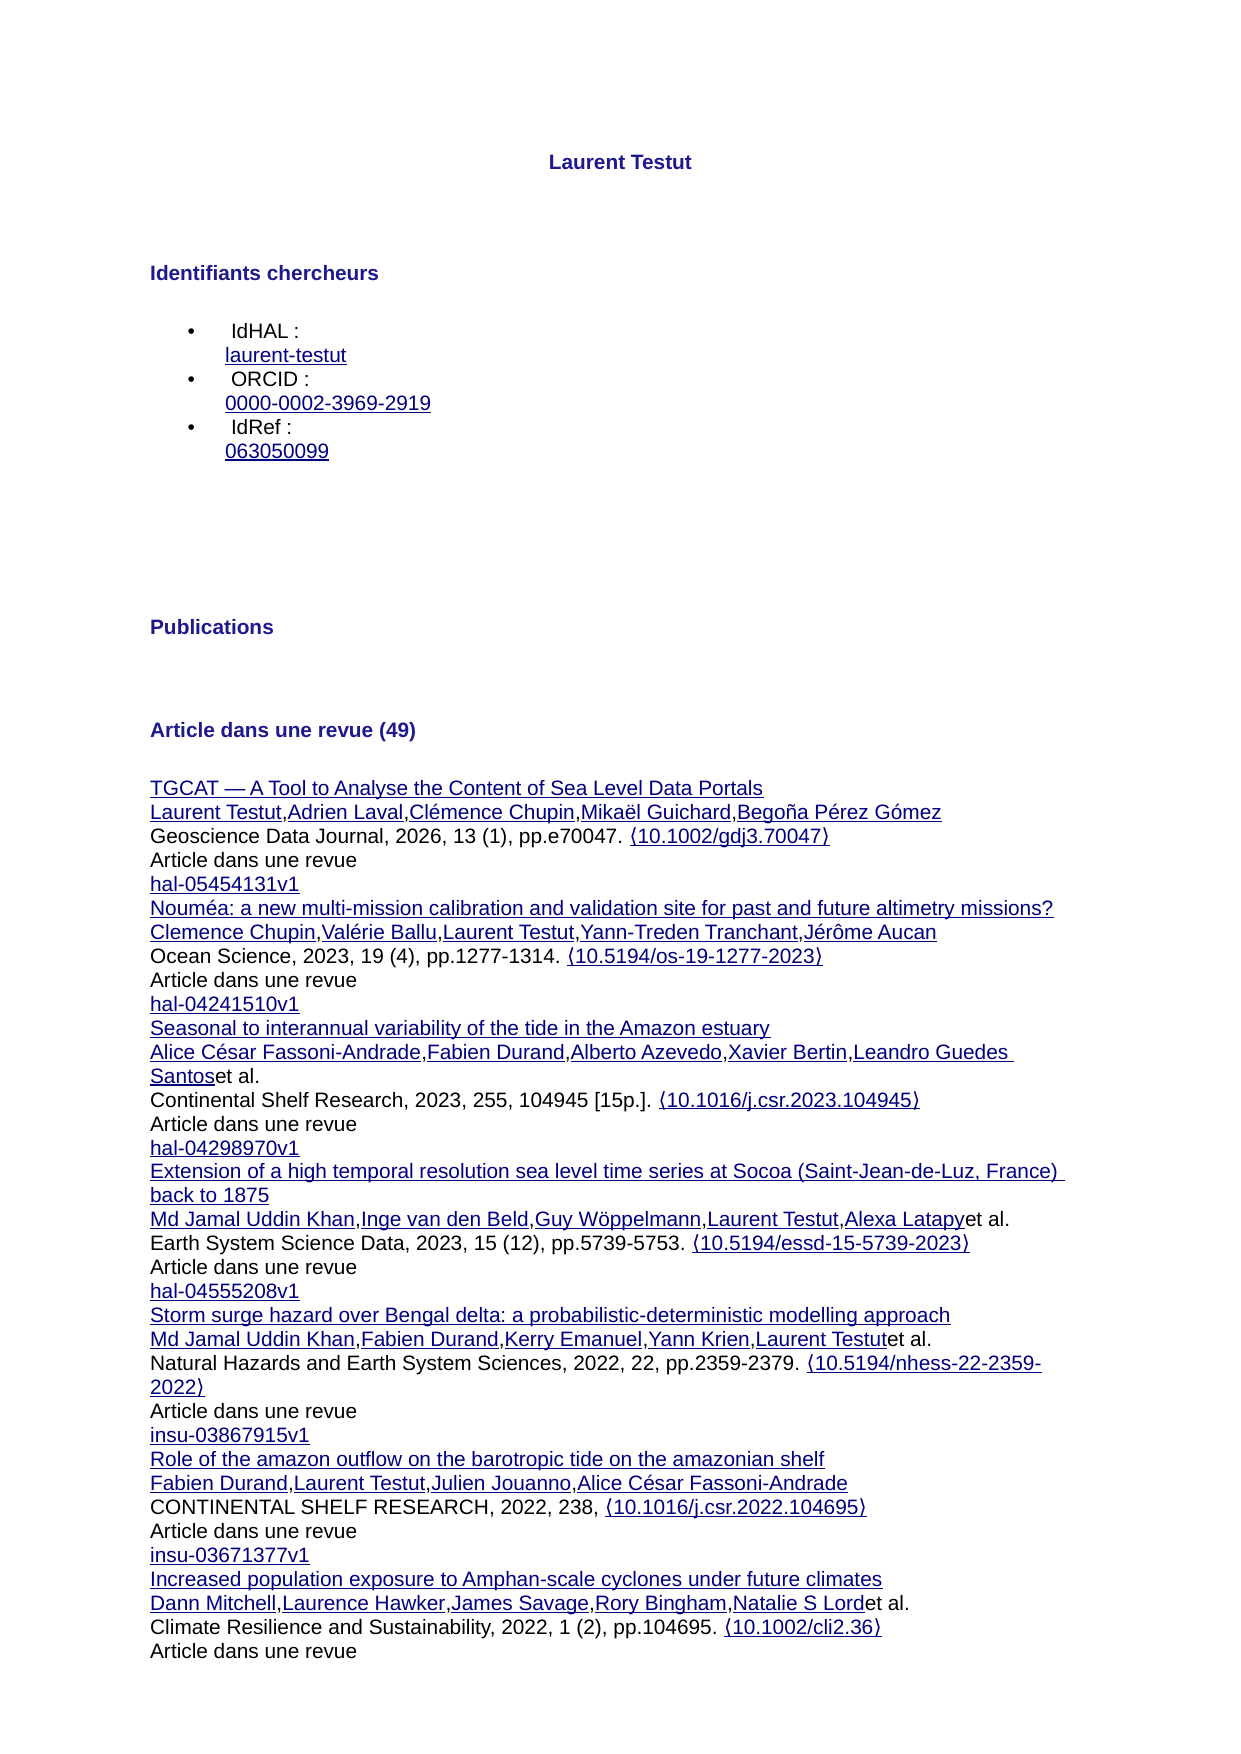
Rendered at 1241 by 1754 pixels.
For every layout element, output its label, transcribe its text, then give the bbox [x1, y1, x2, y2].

list laurent-testut [187, 343, 1090, 367]
subtitle Laurent Testut [150, 150, 1090, 174]
subtitle Article dans une revue (49) [150, 718, 1090, 742]
table_cell Seasonal to interannual variability of the tide in the Amazon estuary Alice César Fassoni-Andrade,Fabien Durand,Alberto Azevedo,Xavier Bertin,Leandro Guedes Santoset al. Continental Shelf Research, 2023, 255, 104945 [15p.]. ⟨10.1016/j.csr.2023.104945⟩ Article dans une revue hal-04298970v1 [150, 1016, 1090, 1159]
table_header TGCAT — A Tool to Analyse the Content of Sea Level Data Portals Laurent Testut,Adrien Laval,Clémence Chupin,Mikaël Guichard,Begoña Pérez Gómez Geoscience Data Journal, 2026, 13 (1), pp.e70047. ⟨10.1002/gdj3.70047⟩ Article dans une revue hal-05454131v1 [150, 776, 1090, 896]
list IdHAL : [187, 319, 1090, 343]
subtitle Publications [150, 614, 1090, 638]
table_cell Role of the amazon outflow on the barotropic tide on the amazonian shelf Fabien Durand,Laurent Testut,Julien Jouanno,Alice César Fassoni-Andrade CONTINENTAL SHELF RESEARCH, 2022, 238, ⟨10.1016/j.csr.2022.104695⟩ Article dans une revue insu-03671377v1 [150, 1447, 1090, 1567]
subtitle Identifiants chercheurs [150, 260, 1090, 284]
table_cell Storm surge hazard over Bengal delta: a probabilistic-deterministic modelling approach Md Jamal Uddin Khan,Fabien Durand,Kerry Emanuel,Yann Krien,Laurent Testutet al. Natural Hazards and Earth System Sciences, 2022, 22, pp.2359-2379. ⟨10.5194/nhess-22-2359-2022⟩ Article dans une revue insu-03867915v1 [150, 1303, 1090, 1447]
table_cell Extension of a high temporal resolution sea level time series at Socoa (Saint-Jean-de-Luz, France) back to 1875 Md Jamal Uddin Khan,Inge van den Beld,Guy Wöppelmann,Laurent Testut,Alexa Latapyet al. Earth System Science Data, 2023, 15 (12), pp.5739-5753. ⟨10.5194/essd-15-5739-2023⟩ Article dans une revue hal-04555208v1 [150, 1159, 1090, 1303]
table_cell Increased population exposure to Amphan‐scale cyclones under future climates Dann Mitchell,Laurence Hawker,James Savage,Rory Bingham,Natalie S Lordet al. Climate Resilience and Sustainability, 2022, 1 (2), pp.104695. ⟨10.1002/cli2.36⟩ Article dans une revue [150, 1567, 1090, 1662]
table_cell Nouméa: a new multi-mission calibration and validation site for past and future altimetry missions? Clemence Chupin,Valérie Ballu,Laurent Testut,Yann-Treden Tranchant,Jérôme Aucan Ocean Science, 2023, 19 (4), pp.1277-1314. ⟨10.5194/os-19-1277-2023⟩ Article dans une revue hal-04241510v1 [150, 896, 1090, 1016]
list ORCID : [187, 367, 1090, 391]
list 063050099 [187, 438, 1090, 462]
list 0000-0002-3969-2919 [187, 391, 1090, 414]
list IdRef : [187, 414, 1090, 438]
